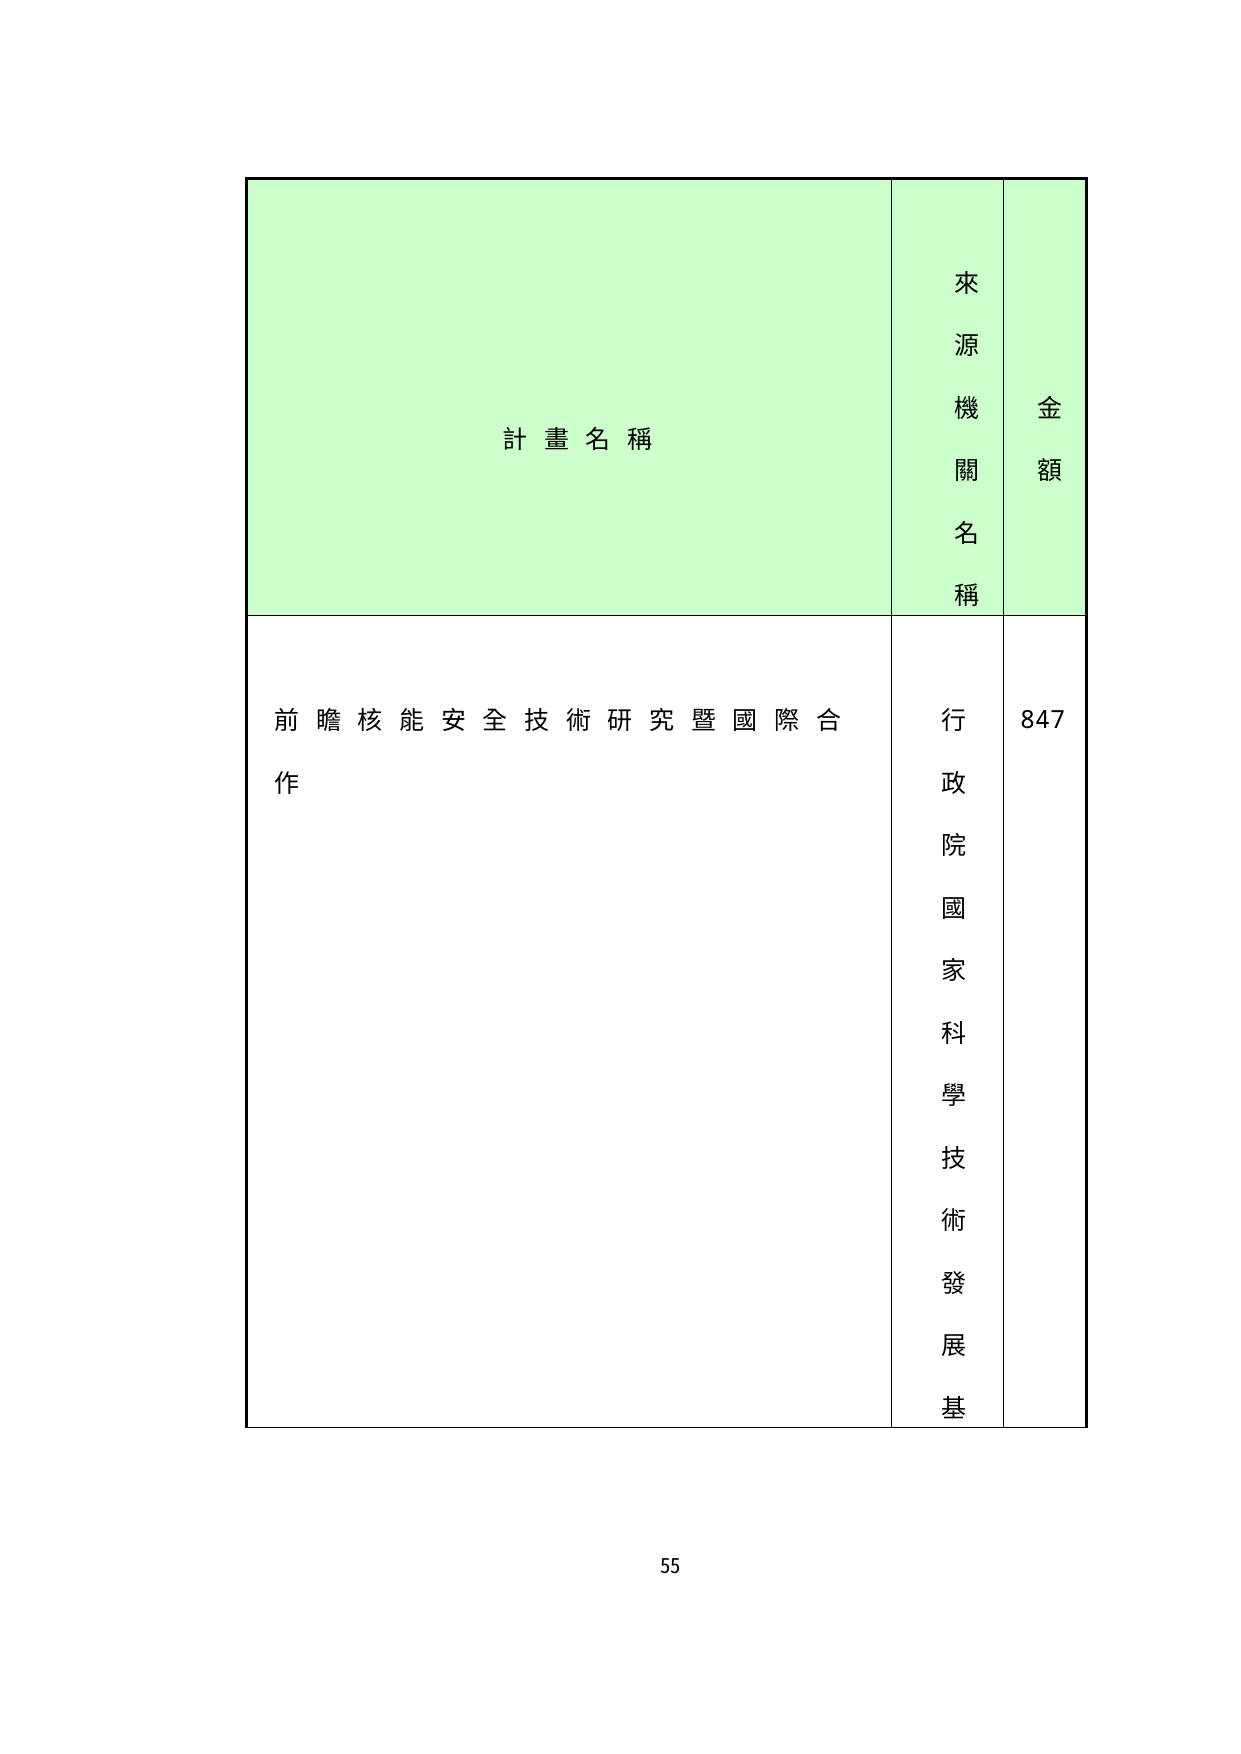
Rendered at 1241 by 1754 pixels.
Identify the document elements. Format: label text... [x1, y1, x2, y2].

table_cell 前瞻核能安全技術研究暨國際合作 [248, 616, 891, 1427]
table_header 來源機關名稱 [892, 180, 1003, 615]
table_header 金額 [1004, 180, 1085, 615]
table_cell 行政院國家科學技術發展基 [892, 616, 1003, 1427]
table_cell 847 [1004, 616, 1085, 1427]
table_header 計畫名稱 [248, 180, 891, 615]
